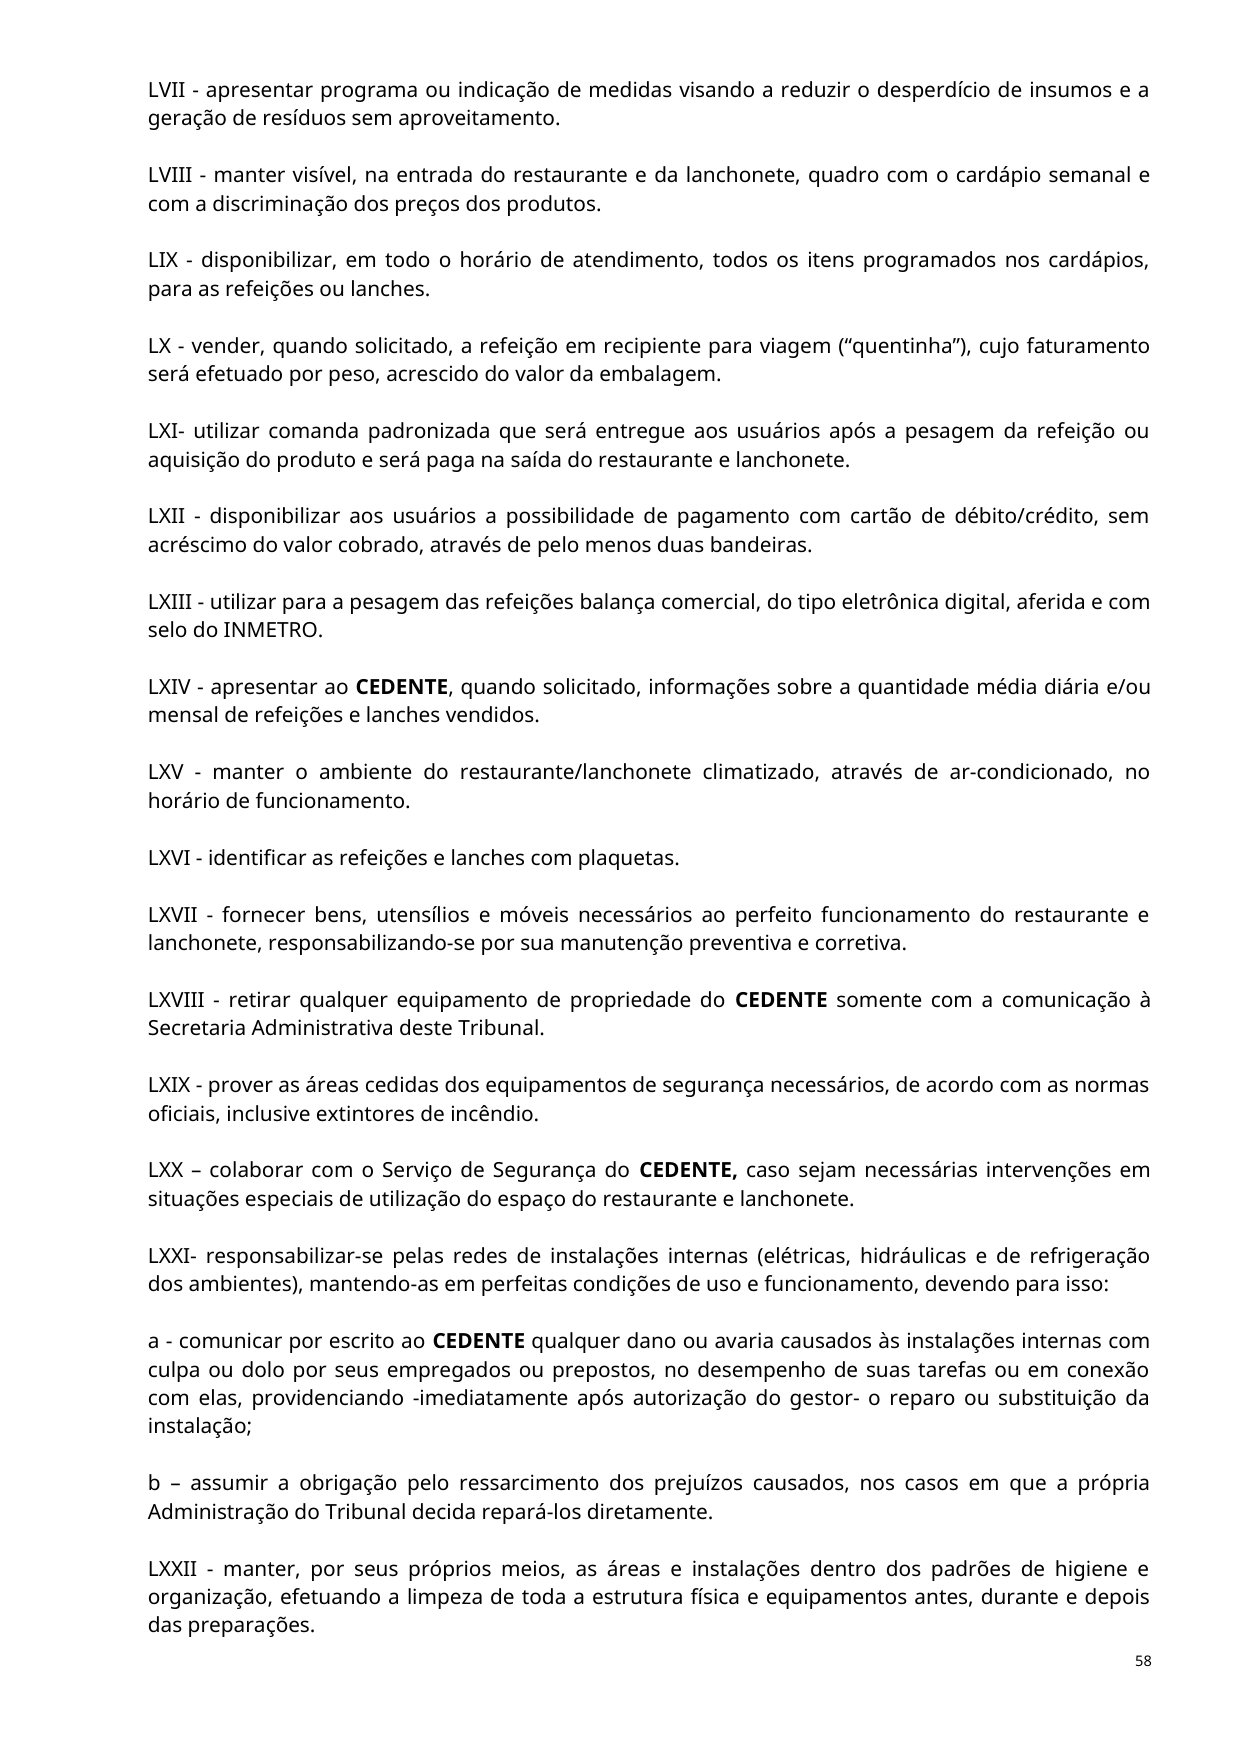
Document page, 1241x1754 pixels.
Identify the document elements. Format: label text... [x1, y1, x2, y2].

text b – assumir a obrigação pelo ressarcimento dos prejuízos causados, nos casos em que a própria Administração do Tribunal decida repará-los diretamente. [148, 1468, 1152, 1525]
text LXVI - identificar as refeições e lanches com plaquetas. [148, 843, 1152, 871]
text LIX - disponibilizar, em todo o horário de atendimento, todos os itens programados nos cardápios, para as refeições ou lanches. [148, 246, 1152, 302]
text LXI- utilizar comanda padronizada que será entregue aos usuários após a pesagem da refeição ou aquisição do produto e será paga na saída do restaurante e lanchonete. [148, 416, 1152, 473]
text LVIII - manter visível, na entrada do restaurante e da lanchonete, quadro com o cardápio semanal e com a discriminação dos preços dos produtos. [148, 160, 1152, 217]
text LXIII - utilizar para a pesagem das refeições balança comercial, do tipo eletrônica digital, aferida e com selo do INMETRO. [148, 587, 1152, 644]
text a - comunicar por escrito ao CEDENTE qualquer dano ou avaria causados às instalações internas com culpa ou dolo por seus empregados ou prepostos, no desempenho de suas tarefas ou em conexão com elas, providenciando -imediatamente após autorização do gestor- o reparo ou substituição da instalação; [148, 1326, 1152, 1440]
text LXIV - apresentar ao CEDENTE, quando solicitado, informações sobre a quantidade média diária e/ou mensal de refeições e lanches vendidos. [148, 672, 1152, 729]
text LXVII - fornecer bens, utensílios e móveis necessários ao perfeito funcionamento do restaurante e lanchonete, responsabilizando-se por sua manutenção preventiva e corretiva. [148, 900, 1152, 957]
text LXV - manter o ambiente do restaurante/lanchonete climatizado, através de ar-condicionado, no horário de funcionamento. [148, 757, 1152, 814]
text LXXI- responsabilizar-se pelas redes de instalações internas (elétricas, hidráulicas e de refrigeração dos ambientes), mantendo-as em perfeitas condições de uso e funcionamento, devendo para isso: [148, 1241, 1152, 1298]
text LVII - apresentar programa ou indicação de medidas visando a reduzir o desperdício de insumos e a geração de resíduos sem aproveitamento. [148, 75, 1152, 132]
text LXX – colaborar com o Serviço de Segurança do CEDENTE, caso sejam necessárias intervenções em situações especiais de utilização do espaço do restaurante e lanchonete. [148, 1156, 1152, 1212]
text LXII - disponibilizar aos usuários a possibilidade de pagamento com cartão de débito/crédito, sem acréscimo do valor cobrado, através de pelo menos duas bandeiras. [148, 502, 1152, 558]
text LXIX - prover as áreas cedidas dos equipamentos de segurança necessários, de acordo com as normas oficiais, inclusive extintores de incêndio. [148, 1070, 1152, 1127]
text LX - vender, quando solicitado, a refeição em recipiente para viagem (“quentinha”), cujo faturamento será efetuado por peso, acrescido do valor da embalagem. [148, 331, 1152, 388]
text LXXII - manter, por seus próprios meios, as áreas e instalações dentro dos padrões de higiene e organização, efetuando a limpeza de toda a estrutura física e equipamentos antes, durante e depois das preparações. [148, 1554, 1152, 1639]
text LXVIII - retirar qualquer equipamento de propriedade do CEDENTE somente com a comunicação à Secretaria Administrativa deste Tribunal. [148, 985, 1152, 1042]
